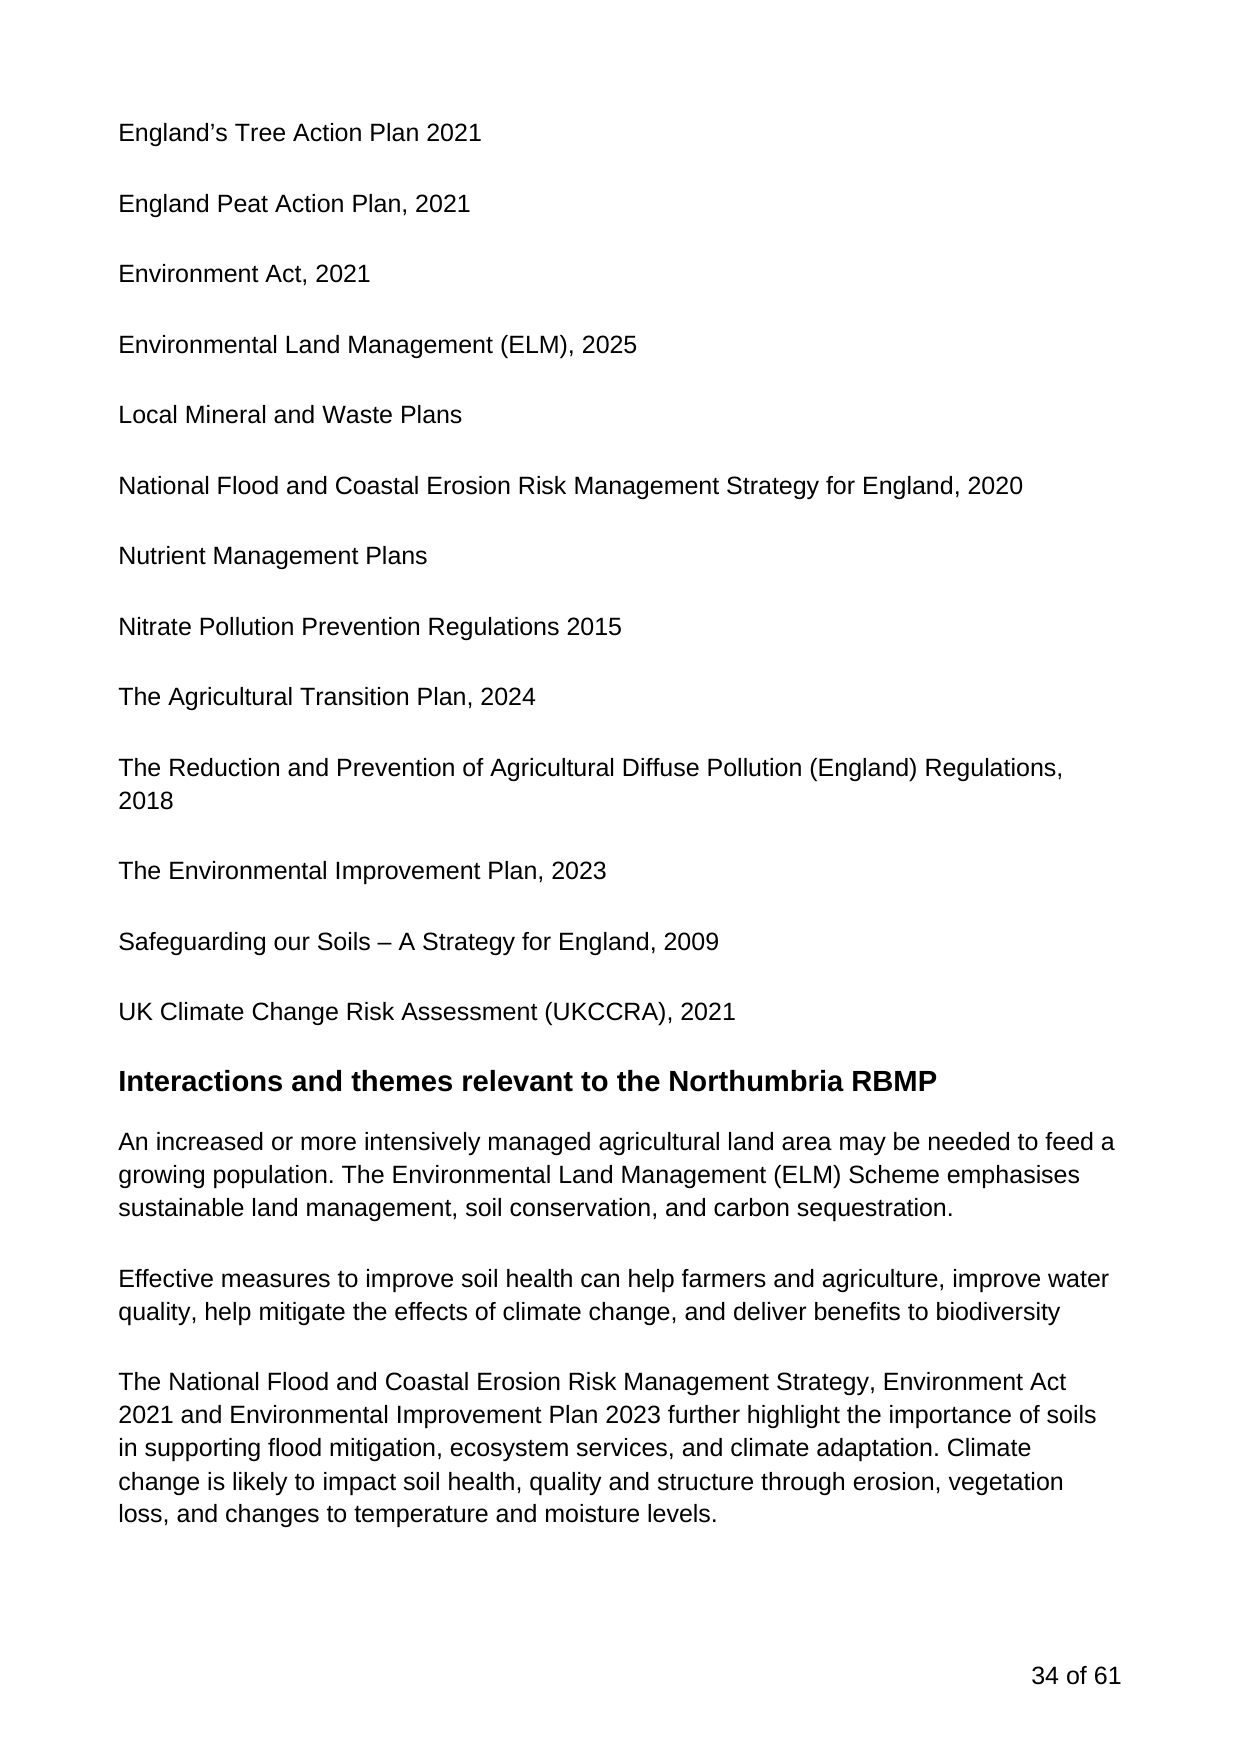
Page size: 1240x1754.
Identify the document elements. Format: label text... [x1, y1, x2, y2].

text England Peat Action Plan, 2021 [118, 189, 1121, 217]
text Environment Act, 2021 [118, 259, 1121, 288]
text Nitrate Pollution Prevention Regulations 2015 [118, 612, 1121, 641]
text The National Flood and Coastal Erosion Risk Management Strategy, Environment Act 2021 and Environmental Improvement Plan 2023 further highlight the importance of soils in supporting flood mitigation, ecosystem services, and climate adaptation. Climate change is likely to impact soil health, quality and structure through erosion, vegetation loss, and changes to temperature and moisture levels. [118, 1367, 1121, 1528]
text UK Climate Change Risk Assessment (UKCCRA), 2021 [118, 997, 1121, 1026]
text Local Mineral and Waste Plans [118, 400, 1121, 429]
text Nutrient Management Plans [118, 541, 1121, 570]
text The Agricultural Transition Plan, 2024 [118, 682, 1121, 711]
subtitle Interactions and themes relevant to the Northumbria RBMP [118, 1064, 1121, 1097]
text Effective measures to improve soil health can help farmers and agriculture, improve water quality, help mitigate the effects of climate change, and deliver benefits to biodiversity [118, 1264, 1121, 1326]
text Safeguarding our Soils – A Strategy for England, 2009 [118, 927, 1121, 956]
text National Flood and Coastal Erosion Risk Management Strategy for England, 2020 [118, 471, 1121, 499]
text The Environmental Improvement Plan, 2023 [118, 856, 1121, 885]
text England’s Tree Action Plan 2021 [118, 118, 1121, 147]
text Environmental Land Management (ELM), 2025 [118, 330, 1121, 358]
text An increased or more intensively managed agricultural land area may be needed to feed a growing population. The Environmental Land Management (ELM) Scheme emphasises sustainable land management, soil conservation, and carbon sequestration. [118, 1127, 1121, 1222]
text The Reduction and Prevention of Agricultural Diffuse Pollution (England) Regulations, 2018 [118, 753, 1121, 814]
